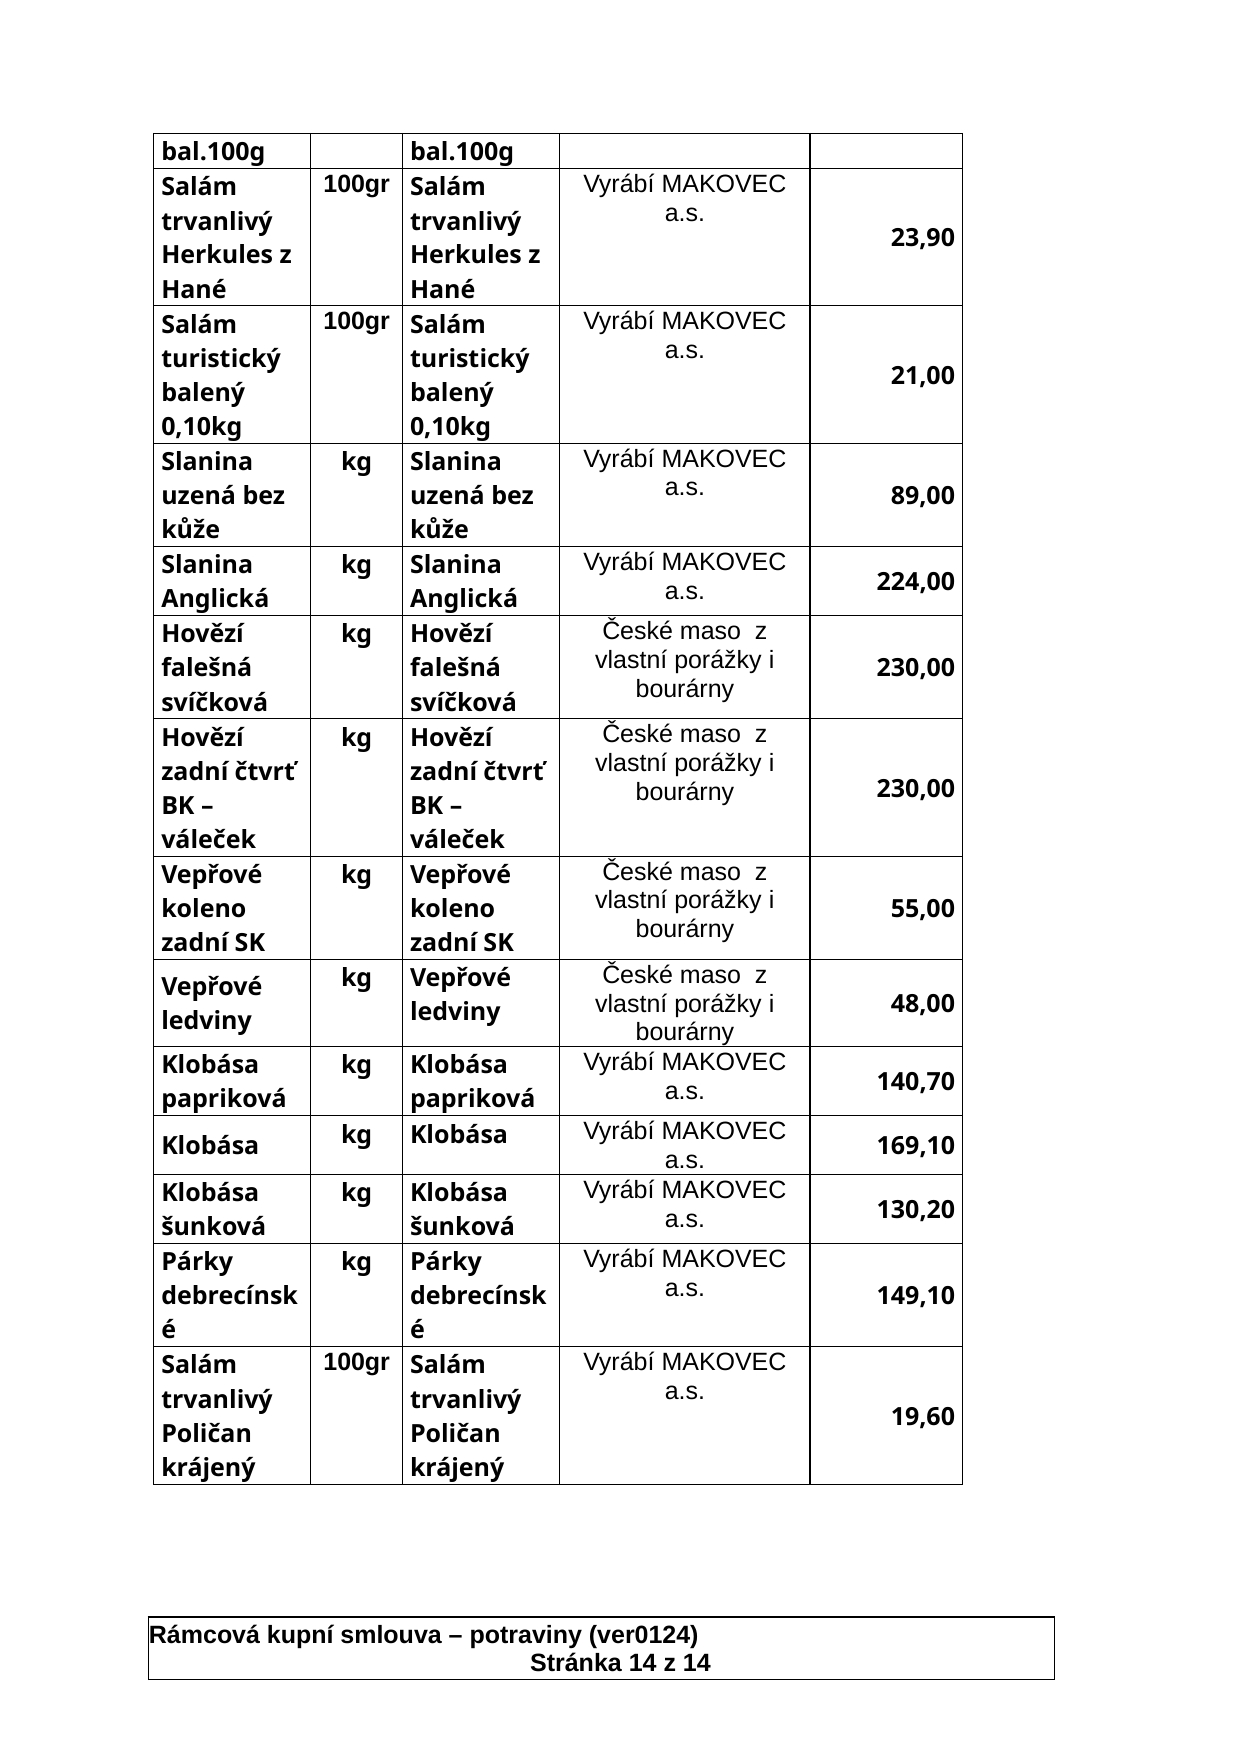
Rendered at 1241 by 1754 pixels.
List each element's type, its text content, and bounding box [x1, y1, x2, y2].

table_cell kg [311, 547, 402, 615]
table_cell Vepřové koleno zadní SK [403, 857, 559, 959]
table_cell 100gr [311, 306, 402, 443]
table_cell Salám trvanlivý Poličan krájený [403, 1347, 559, 1483]
table_cell kg [311, 1116, 402, 1174]
table_cell kg [311, 1047, 402, 1115]
table_cell Vyrábí MAKOVEC a.s. [560, 547, 809, 615]
table_cell 100gr [311, 1347, 402, 1483]
table_cell Vyrábí MAKOVEC a.s. [560, 169, 809, 305]
table_cell 89,00 [811, 444, 962, 546]
table_cell Salám trvanlivý Poličan krájený [154, 1347, 310, 1483]
table_cell 23,90 [811, 169, 962, 305]
table_cell Vyrábí MAKOVEC a.s. [560, 1244, 809, 1346]
table_cell Slanina Anglická [403, 547, 559, 615]
table_cell 169,10 [811, 1116, 962, 1174]
table_cell 100gr [311, 169, 402, 305]
table_cell Salám turistický balený 0,10kg [154, 306, 310, 443]
table_cell kg [311, 1175, 402, 1243]
table_cell 55,00 [811, 857, 962, 959]
table_cell kg [311, 960, 402, 1046]
table_cell kg [311, 719, 402, 856]
table_cell České maso z vlastní porážky i bourárny [560, 719, 809, 856]
table_cell Klobása papriková [403, 1047, 559, 1115]
table_cell České maso z vlastní porážky i bourárny [560, 960, 809, 1046]
table_cell Klobása [154, 1116, 310, 1174]
table_cell Salám trvanlivý Herkules z Hané [154, 169, 310, 305]
table_cell 48,00 [811, 960, 962, 1046]
table_cell Vepřové koleno zadní SK [154, 857, 310, 959]
table_cell Vyrábí MAKOVEC a.s. [560, 1116, 809, 1174]
table_cell Párky debrecínské [154, 1244, 310, 1346]
table_cell České maso z vlastní porážky i bourárny [560, 857, 809, 959]
table_cell kg [311, 857, 402, 959]
table_cell 130,20 [811, 1175, 962, 1243]
table_cell 19,60 [811, 1347, 962, 1483]
table_cell Slanina uzená bez kůže [403, 444, 559, 546]
table_cell Slanina uzená bez kůže [154, 444, 310, 546]
table_cell [311, 134, 402, 168]
table_cell Klobása [403, 1116, 559, 1174]
table_cell 224,00 [811, 547, 962, 615]
table_cell Klobása papriková [154, 1047, 310, 1115]
table_cell 140,70 [811, 1047, 962, 1115]
table_cell kg [311, 444, 402, 546]
table_cell Vyrábí MAKOVEC a.s. [560, 1347, 809, 1483]
table_cell Hovězí zadní čtvrť BK – váleček [154, 719, 310, 856]
table_cell Hovězí falešná svíčková [154, 616, 310, 718]
table_cell [560, 134, 809, 168]
table_cell Slanina Anglická [154, 547, 310, 615]
table_cell Vyrábí MAKOVEC a.s. [560, 306, 809, 443]
table_cell 21,00 [811, 306, 962, 443]
table_cell [811, 134, 962, 168]
table_cell kg [311, 616, 402, 718]
table_cell Párky debrecínské [403, 1244, 559, 1346]
table_cell České maso z vlastní porážky i bourárny [560, 616, 809, 718]
table_cell Hovězí zadní čtvrť BK – váleček [403, 719, 559, 856]
table_cell 149,10 [811, 1244, 962, 1346]
table_cell Hovězí falešná svíčková [403, 616, 559, 718]
table_cell Salám trvanlivý Herkules z Hané [403, 169, 559, 305]
table_cell Vepřové ledviny [154, 960, 310, 1046]
table_cell bal.100g [403, 134, 559, 168]
table_cell 230,00 [811, 616, 962, 718]
table_cell Klobása šunková [403, 1175, 559, 1243]
table_cell Vyrábí MAKOVEC a.s. [560, 1047, 809, 1115]
table_cell kg [311, 1244, 402, 1346]
table_cell Vepřové ledviny [403, 960, 559, 1046]
table_cell 230,00 [811, 719, 962, 856]
table_cell Klobása šunková [154, 1175, 310, 1243]
table_cell Salám turistický balený 0,10kg [403, 306, 559, 443]
table_cell Vyrábí MAKOVEC a.s. [560, 1175, 809, 1243]
table_cell bal.100g [154, 134, 310, 168]
table_cell Vyrábí MAKOVEC a.s. [560, 444, 809, 546]
